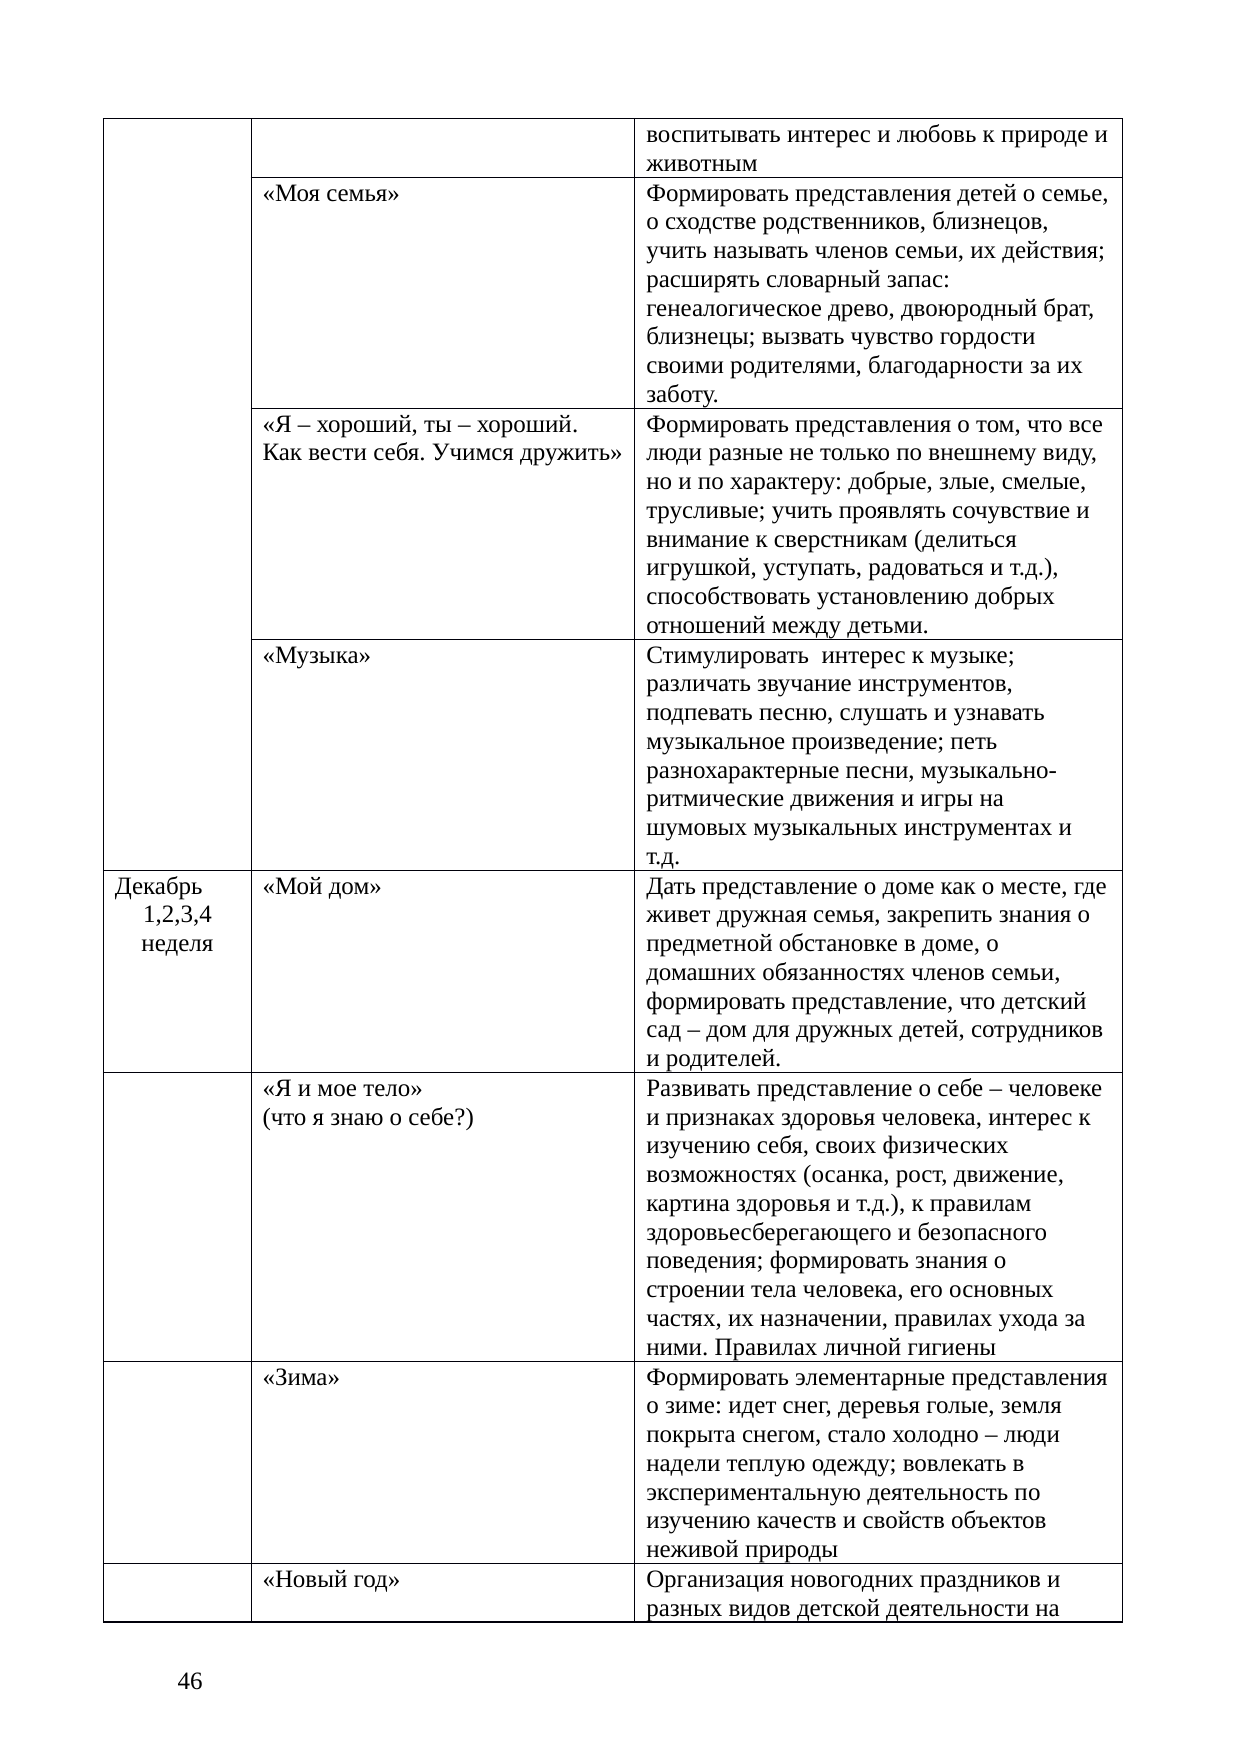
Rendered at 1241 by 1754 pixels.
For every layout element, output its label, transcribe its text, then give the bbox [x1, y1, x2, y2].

table_cell [104, 1362, 251, 1563]
table_cell Развивать представление о себе – человеке и признаках здоровья человека, интерес к изучению себя, своих физических возможностях (осанка, рост, движение, картина здоровья и т.д.), к правилам здоровьесберегающего и безопасного поведения; формировать знания о строении тела человека, его основных частях, их назначении, правилах ухода за ними. Правилах личной гигиены [635, 1073, 1122, 1361]
table_cell [104, 1564, 251, 1621]
table_cell [104, 119, 251, 870]
table_cell Декабрь 1,2,3,4 неделя [104, 871, 251, 1072]
table_cell Организация новогодних праздников и разных видов детской деятельности на [635, 1564, 1122, 1621]
table_cell «Моя семья» [252, 178, 634, 408]
table_cell «Зима» [252, 1362, 634, 1563]
table_cell воспитывать интерес и любовь к природе и животным [635, 119, 1122, 177]
table_cell «Мой дом» [252, 871, 634, 1072]
table_cell «Новый год» [252, 1564, 634, 1621]
table_cell «Музыка» [252, 640, 634, 870]
table_cell «Я и мое тело» (что я знаю о себе?) [252, 1073, 634, 1361]
table_cell Формировать элементарные представления о зиме: идет снег, деревья голые, земля покрыта снегом, стало холодно – люди надели теплую одежду; вовлекать в экспериментальную деятельность по изучению качеств и свойств объектов неживой природы [635, 1362, 1122, 1563]
table_cell Формировать представления детей о семье, о сходстве родственников, близнецов, учить называть членов семьи, их действия; расширять словарный запас: генеалогическое древо, двоюродный брат, близнецы; вызвать чувство гордости своими родителями, благодарности за их заботу. [635, 178, 1122, 408]
table_cell Дать представление о доме как о месте, где живет дружная семья, закрепить знания о предметной обстановке в доме, о домашних обязанностях членов семьи, формировать представление, что детский сад – дом для дружных детей, сотрудников и родителей. [635, 871, 1122, 1072]
table_cell Формировать представления о том, что все люди разные не только по внешнему виду, но и по характеру: добрые, злые, смелые, трусливые; учить проявлять сочувствие и внимание к сверстникам (делиться игрушкой, уступать, радоваться и т.д.), способствовать установлению добрых отношений между детьми. [635, 409, 1122, 639]
table_cell [104, 1073, 251, 1361]
table_cell Стимулировать интерес к музыке; различать звучание инструментов, подпевать песню, слушать и узнавать музыкальное произведение; петь разнохарактерные песни, музыкально-ритмические движения и игры на шумовых музыкальных инструментах и т.д. [635, 640, 1122, 870]
table_cell «Я – хороший, ты – хороший. Как вести себя. Учимся дружить» [252, 409, 634, 639]
table_cell [252, 119, 634, 177]
